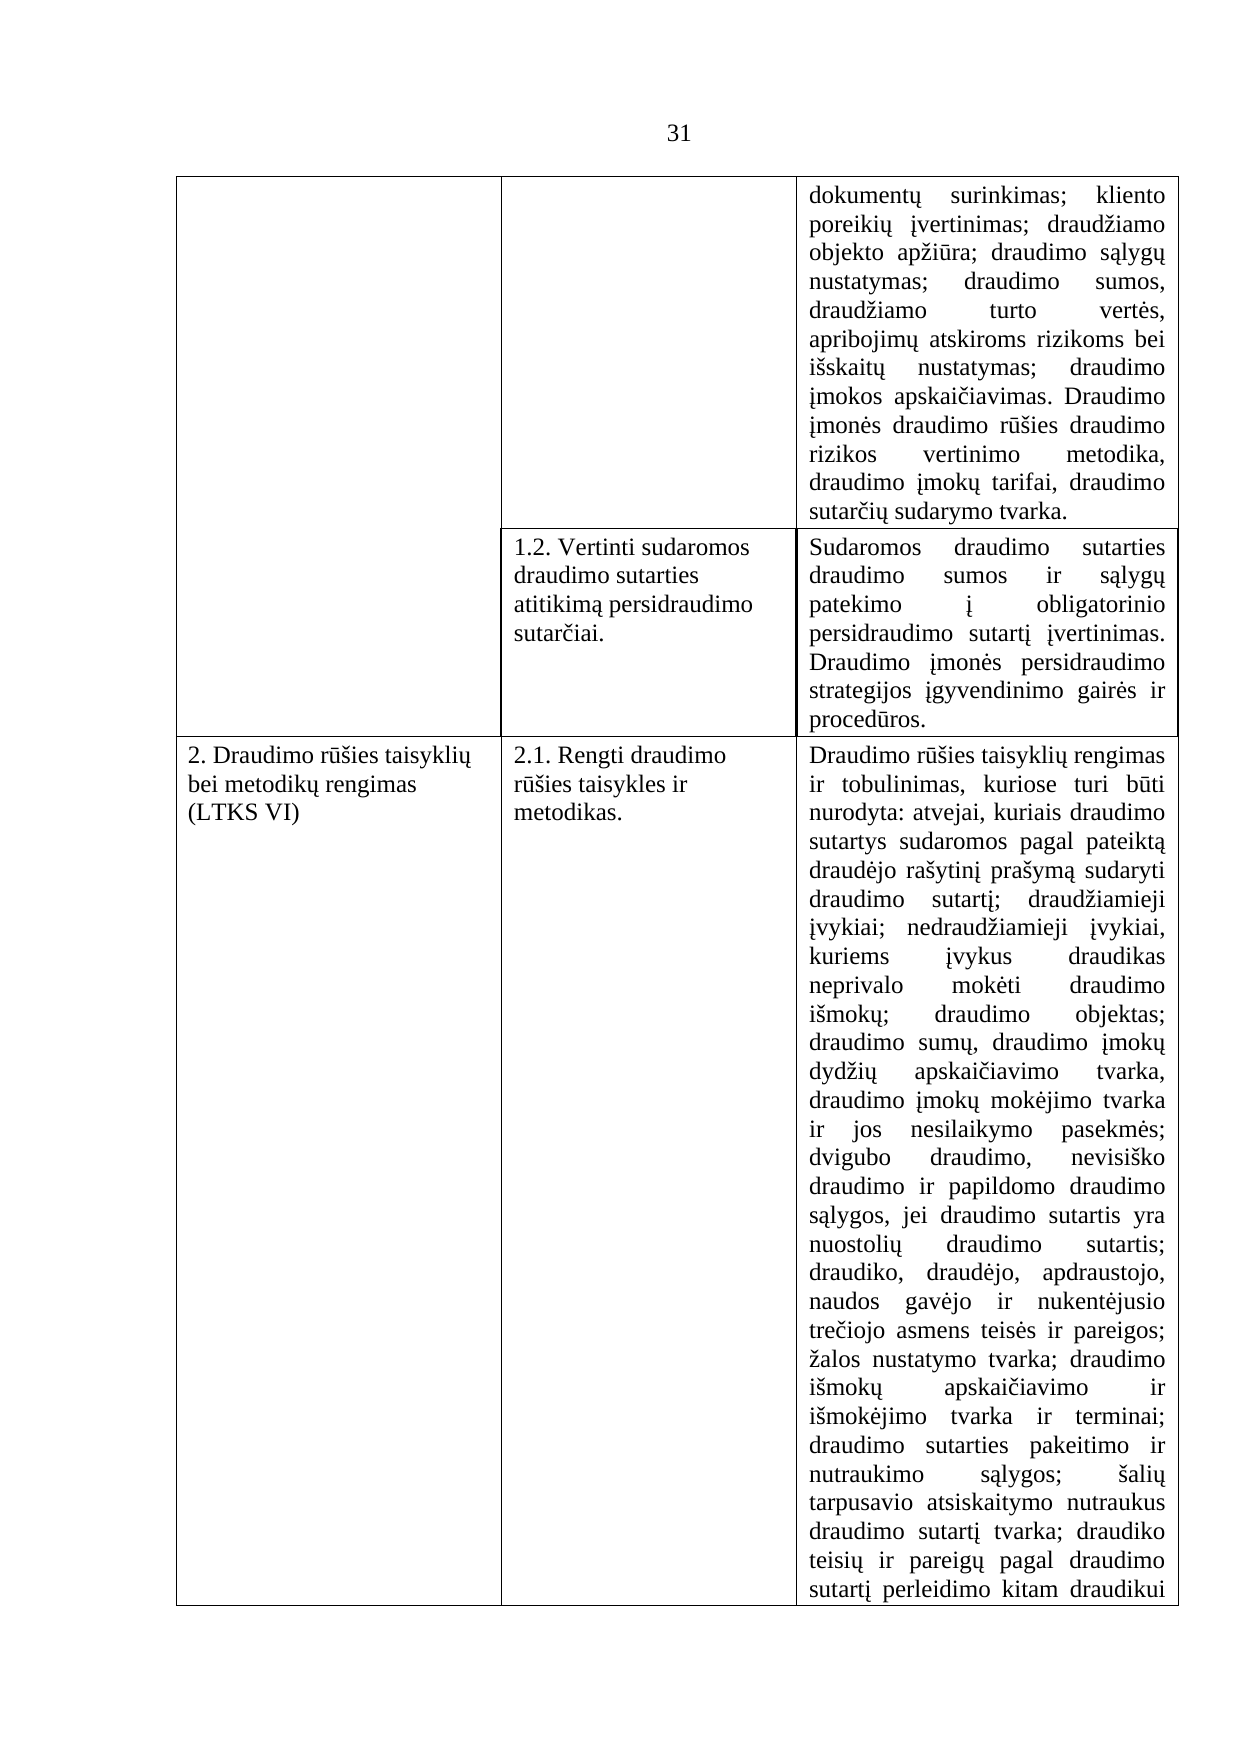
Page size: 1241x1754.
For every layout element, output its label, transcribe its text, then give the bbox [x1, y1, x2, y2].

table_cell 1.2. Vertinti sudaromos draudimo sutarties atitikimą persidraudimo sutarčiai. [502, 529, 795, 736]
table_cell [177, 177, 501, 736]
table_cell 2.1. Rengti draudimo rūšies taisykles ir metodikas. [502, 737, 796, 1605]
table_cell Draudimo rūšies taisyklių rengimas ir tobulinimas, kuriose turi būti nurodyta: atvejai, kuriais draudimo sutartys sudaromos pagal pateiktą draudėjo rašytinį prašymą sudaryti draudimo sutartį; draudžiamieji įvykiai; nedraudžiamieji įvykiai, kuriems įvykus draudikas neprivalo mokėti draudimo išmokų; draudimo objektas; draudimo sumų, draudimo įmokų dydžių apskaičiavimo tvarka, draudimo įmokų mokėjimo tvarka ir jos nesilaikymo pasekmės; dvigubo draudimo, nevisiško draudimo ir papildomo draudimo sąlygos, jei draudimo sutartis yra nuostolių draudimo sutartis; draudiko, draudėjo, apdraustojo, naudos gavėjo ir nukentėjusio trečiojo asmens teisės ir pareigos; žalos nustatymo tvarka; draudimo išmokų apskaičiavimo ir išmokėjimo tvarka ir terminai; draudimo sutarties pakeitimo ir nutraukimo sąlygos; šalių tarpusavio atsiskaitymo nutraukus draudimo sutartį tvarka; draudiko teisių ir pareigų pagal draudimo sutartį perleidimo kitam draudikui [797, 737, 1178, 1605]
table_cell dokumentų surinkimas; kliento poreikių įvertinimas; draudžiamo objekto apžiūra; draudimo sąlygų nustatymas; draudimo sumos, draudžiamo turto vertės, apribojimų atskiroms rizikoms bei išskaitų nustatymas; draudimo įmokos apskaičiavimas. Draudimo įmonės draudimo rūšies draudimo rizikos vertinimo metodika, draudimo įmokų tarifai, draudimo sutarčių sudarymo tvarka. [797, 177, 1178, 528]
table_cell [502, 177, 796, 528]
table_cell Sudaromos draudimo sutarties draudimo sumos ir sąlygų patekimo į obligatorinio persidraudimo sutartį įvertinimas. Draudimo įmonės persidraudimo strategijos įgyvendinimo gairės ir procedūros. [798, 529, 1177, 736]
table_cell 2. Draudimo rūšies taisyklių bei metodikų rengimas (LTKS VI) [177, 737, 501, 1605]
